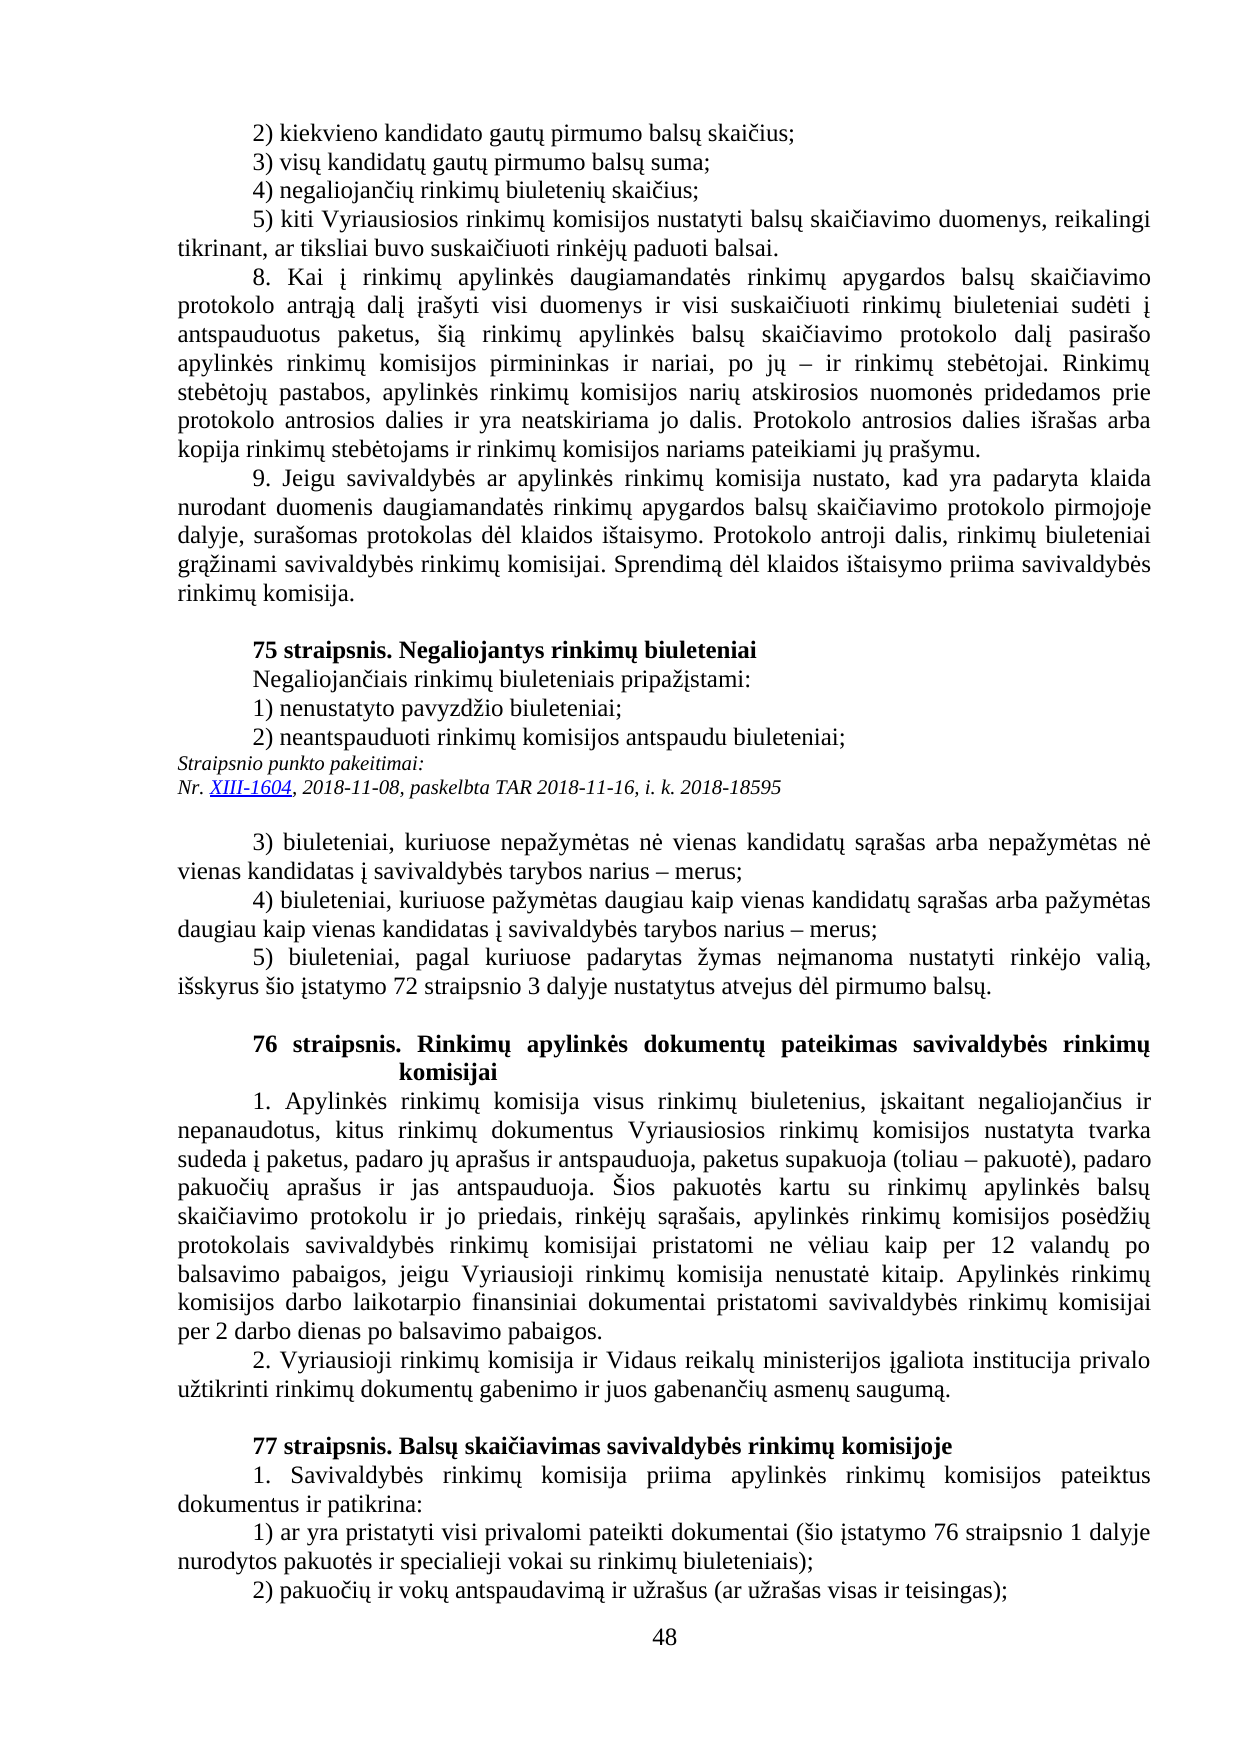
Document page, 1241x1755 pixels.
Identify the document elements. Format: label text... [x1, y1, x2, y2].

text 76 straipsnis. Rinkimų apylinkės dokumentų pateikimas savivaldybės rinkimų komisijai [252, 1029, 1152, 1086]
text Straipsnio punkto pakeitimai: [177, 751, 1152, 775]
text 3) visų kandidatų gautų pirmumo balsų suma; [177, 147, 1152, 176]
text 5) kiti Vyriausiosios rinkimų komisijos nustatyti balsų skaičiavimo duomenys, reikalingi tikrinant, ar tiksliai buvo suskaičiuoti rinkėjų paduoti balsai. [177, 204, 1152, 262]
text 1. Apylinkės rinkimų komisija visus rinkimų biuletenius, įskaitant negaliojančius ir nepanaudotus, kitus rinkimų dokumentus Vyriausiosios rinkimų komisijos nustatyta tvarka sudeda į paketus, padaro jų aprašus ir antspauduoja, paketus supakuoja (toliau – pakuotė), padaro pakuočių aprašus ir jas antspauduoja. Šios pakuotės kartu su rinkimų apylinkės balsų skaičiavimo protokolu ir jo priedais, rinkėjų sąrašais, apylinkės rinkimų komisijos posėdžių protokolais savivaldybės rinkimų komisijai pristatomi ne vėliau kaip per 12 valandų po balsavimo pabaigos, jeigu Vyriausioji rinkimų komisija nenustatė kitaip. Apylinkės rinkimų komisijos darbo laikotarpio finansiniai dokumentai pristatomi savivaldybės rinkimų komisijai per 2 darbo dienas po balsavimo pabaigos. [177, 1086, 1152, 1345]
text 3) biuleteniai, kuriuose nepažymėtas nė vienas kandidatų sąrašas arba nepažymėtas nė vienas kandidatas į savivaldybės tarybos narius – merus; [177, 827, 1152, 885]
text 2) pakuočių ir vokų antspaudavimą ir užrašus (ar užrašas visas ir teisingas); [177, 1575, 1152, 1604]
text 77 straipsnis. Balsų skaičiavimas savivaldybės rinkimų komisijoje [177, 1431, 1152, 1460]
text 2) neantspauduoti rinkimų komisijos antspaudu biuleteniai; [177, 722, 1152, 751]
text 4) negaliojančių rinkimų biuletenių skaičius; [177, 176, 1152, 204]
text 8. Kai į rinkimų apylinkės daugiamandatės rinkimų apygardos balsų skaičiavimo protokolo antrąją dalį įrašyti visi duomenys ir visi suskaičiuoti rinkimų biuleteniai sudėti į antspauduotus paketus, šią rinkimų apylinkės balsų skaičiavimo protokolo dalį pasirašo apylinkės rinkimų komisijos pirmininkas ir nariai, po jų – ir rinkimų stebėtojai. Rinkimų stebėtojų pastabos, apylinkės rinkimų komisijos narių atskirosios nuomonės pridedamos prie protokolo antrosios dalies ir yra neatskiriama jo dalis. Protokolo antrosios dalies išrašas arba kopija rinkimų stebėtojams ir rinkimų komisijos nariams pateikiami jų prašymu. [177, 262, 1152, 463]
text 5) biuleteniai, pagal kuriuose padarytas žymas neįmanoma nustatyti rinkėjo valią, išskyrus šio įstatymo 72 straipsnio 3 dalyje nustatytus atvejus dėl pirmumo balsų. [177, 942, 1152, 1000]
text Negaliojančiais rinkimų biuleteniais pripažįstami: [177, 664, 1152, 693]
text 1) nenustatyto pavyzdžio biuleteniai; [177, 693, 1152, 722]
text 4) biuleteniai, kuriuose pažymėtas daugiau kaip vienas kandidatų sąrašas arba pažymėtas daugiau kaip vienas kandidatas į savivaldybės tarybos narius – merus; [177, 885, 1152, 942]
text 75 straipsnis. Negaliojantys rinkimų biuleteniai [177, 636, 1152, 664]
text 2. Vyriausioji rinkimų komisija ir Vidaus reikalų ministerijos įgaliota institucija privalo užtikrinti rinkimų dokumentų gabenimo ir juos gabenančių asmenų saugumą. [177, 1345, 1152, 1402]
text 2) kiekvieno kandidato gautų pirmumo balsų skaičius; [177, 118, 1152, 147]
text Nr. XIII-1604, 2018-11-08, paskelbta TAR 2018-11-16, i. k. 2018-18595 [177, 775, 1152, 799]
text 9. Jeigu savivaldybės ar apylinkės rinkimų komisija nustato, kad yra padaryta klaida nurodant duomenis daugiamandatės rinkimų apygardos balsų skaičiavimo protokolo pirmojoje dalyje, surašomas protokolas dėl klaidos ištaisymo. Protokolo antroji dalis, rinkimų biuleteniai grąžinami savivaldybės rinkimų komisijai. Sprendimą dėl klaidos ištaisymo priima savivaldybės rinkimų komisija. [177, 463, 1152, 607]
text 1. Savivaldybės rinkimų komisija priima apylinkės rinkimų komisijos pateiktus dokumentus ir patikrina: [177, 1460, 1152, 1517]
text 1) ar yra pristatyti visi privalomi pateikti dokumentai (šio įstatymo 76 straipsnio 1 dalyje nurodytos pakuotės ir specialieji vokai su rinkimų biuleteniais); [177, 1517, 1152, 1575]
